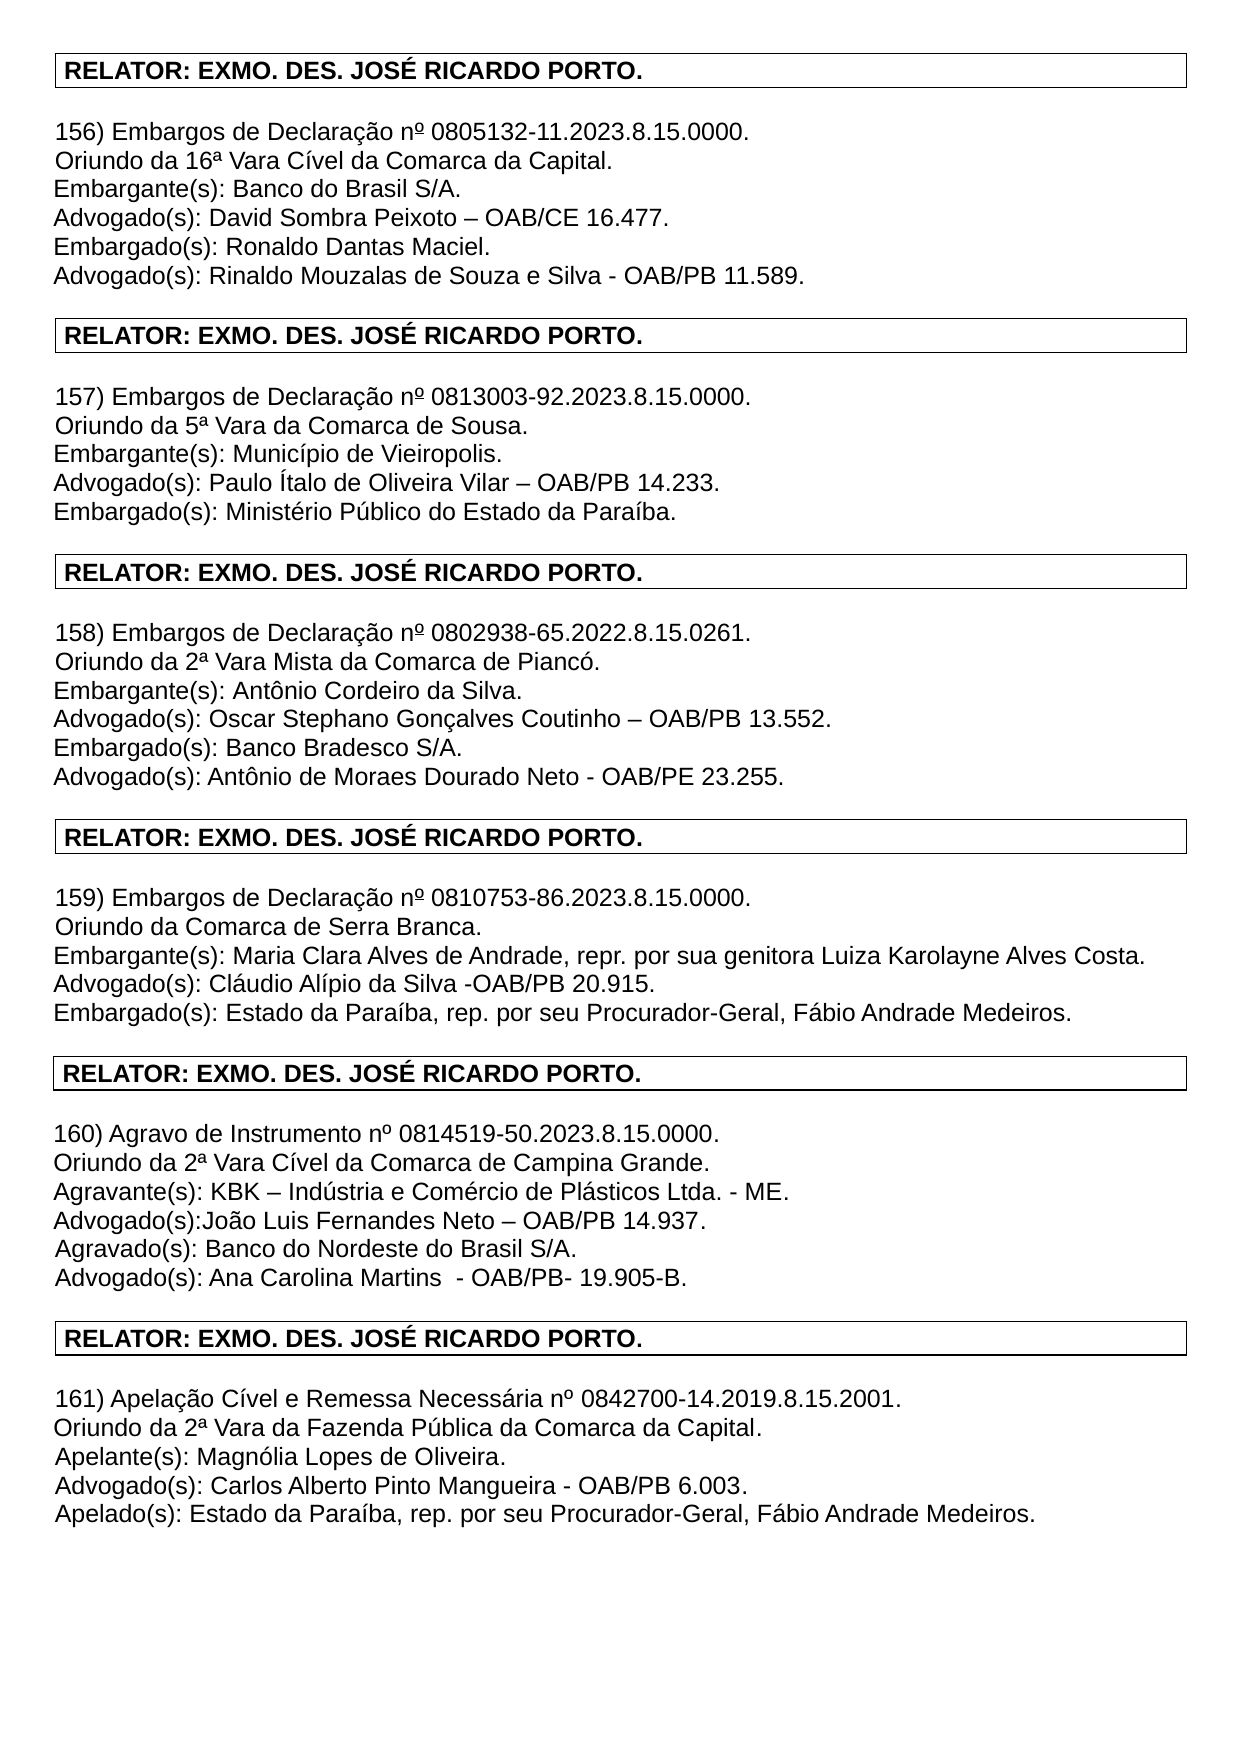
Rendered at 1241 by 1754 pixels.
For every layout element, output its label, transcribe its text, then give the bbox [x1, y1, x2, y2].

text RELATOR: EXMO. DES. JOSÉ RICARDO PORTO. [56, 555, 1186, 588]
text Advogado(s): Ana Carolina Martins - OAB/PB- 19.905-B. [54, 1263, 1187, 1292]
text Embargado(s): Ministério Público do Estado da Paraíba. [53, 497, 1187, 526]
text Apelado(s): Estado da Paraíba, rep. por seu Procurador-Geral, Fábio Andrade Medeiros. [54, 1499, 1187, 1528]
text Agravado(s): Banco do Nordeste do Brasil S/A. [54, 1234, 1187, 1263]
text Embargado(s): Banco Bradesco S/A. [53, 733, 1187, 762]
text 161) Apelação Cível e Remessa Necessária nº 0842700-14.2019.8.15.2001. [54, 1384, 1187, 1413]
text 156) Embargos de Declaração nº 0805132-11.2023.8.15.0000. [54, 117, 1187, 146]
text Oriundo da 5ª Vara da Comarca de Sousa. [54, 411, 1187, 439]
text RELATOR: EXMO. DES. JOSÉ RICARDO PORTO. [56, 820, 1186, 853]
text Embargado(s): Estado da Paraíba, rep. por seu Procurador-Geral, Fábio Andrade Medeiros. [53, 998, 1187, 1027]
text Oriundo da 2ª Vara Cível da Comarca de Campina Grande. [53, 1148, 1187, 1177]
text 160) Agravo de Instrumento nº 0814519-50.2023.8.15.0000. [53, 1119, 1187, 1148]
text Embargante(s): Maria Clara Alves de Andrade, repr. por sua genitora Luiza Karolayne Alves Costa. [53, 941, 1187, 969]
text 159) Embargos de Declaração nº 0810753-86.2023.8.15.0000. [54, 883, 1187, 912]
text Oriundo da 16ª Vara Cível da Comarca da Capital. [54, 146, 1187, 174]
text Embargante(s): Banco do Brasil S/A. [53, 174, 1187, 203]
text Advogado(s): David Sombra Peixoto – OAB/CE 16.477. [53, 203, 1187, 232]
text RELATOR: EXMO. DES. JOSÉ RICARDO PORTO. [56, 1322, 1186, 1354]
text 158) Embargos de Declaração nº 0802938-65.2022.8.15.0261. [54, 618, 1187, 647]
text RELATOR: EXMO. DES. JOSÉ RICARDO PORTO. [54, 1057, 1186, 1089]
text Embargante(s): Município de Vieiropolis. [53, 439, 1187, 468]
text Advogado(s): Carlos Alberto Pinto Mangueira - OAB/PB 6.003. [54, 1471, 1187, 1499]
text Advogado(s): Antônio de Moraes Dourado Neto - OAB/PE 23.255. [53, 762, 1187, 791]
text RELATOR: EXMO. DES. JOSÉ RICARDO PORTO. [56, 54, 1186, 87]
text RELATOR: EXMO. DES. JOSÉ RICARDO PORTO. [56, 319, 1186, 352]
text Advogado(s): Oscar Stephano Gonçalves Coutinho – OAB/PB 13.552. [53, 704, 1187, 733]
text Agravante(s): KBK – Indústria e Comércio de Plásticos Ltda. - ME. [53, 1177, 1187, 1206]
text Advogado(s):João Luis Fernandes Neto – OAB/PB 14.937. [53, 1206, 1187, 1234]
text Oriundo da Comarca de Serra Branca. [54, 912, 1187, 941]
text Advogado(s): Cláudio Alípio da Silva -OAB/PB 20.915. [53, 969, 1187, 998]
text Embargado(s): Ronaldo Dantas Maciel. [53, 232, 1187, 261]
text Apelante(s): Magnólia Lopes de Oliveira. [54, 1442, 1187, 1471]
text Advogado(s): Paulo Ítalo de Oliveira Vilar – OAB/PB 14.233. [53, 468, 1187, 497]
text Oriundo da 2ª Vara da Fazenda Pública da Comarca da Capital. [53, 1413, 1187, 1442]
text Advogado(s): Rinaldo Mouzalas de Souza e Silva - OAB/PB 11.589. [53, 261, 1187, 289]
text Embargante(s): Antônio Cordeiro da Silva. [53, 676, 1187, 704]
text Oriundo da 2ª Vara Mista da Comarca de Piancó. [54, 647, 1187, 676]
text 157) Embargos de Declaração nº 0813003-92.2023.8.15.0000. [54, 382, 1187, 411]
